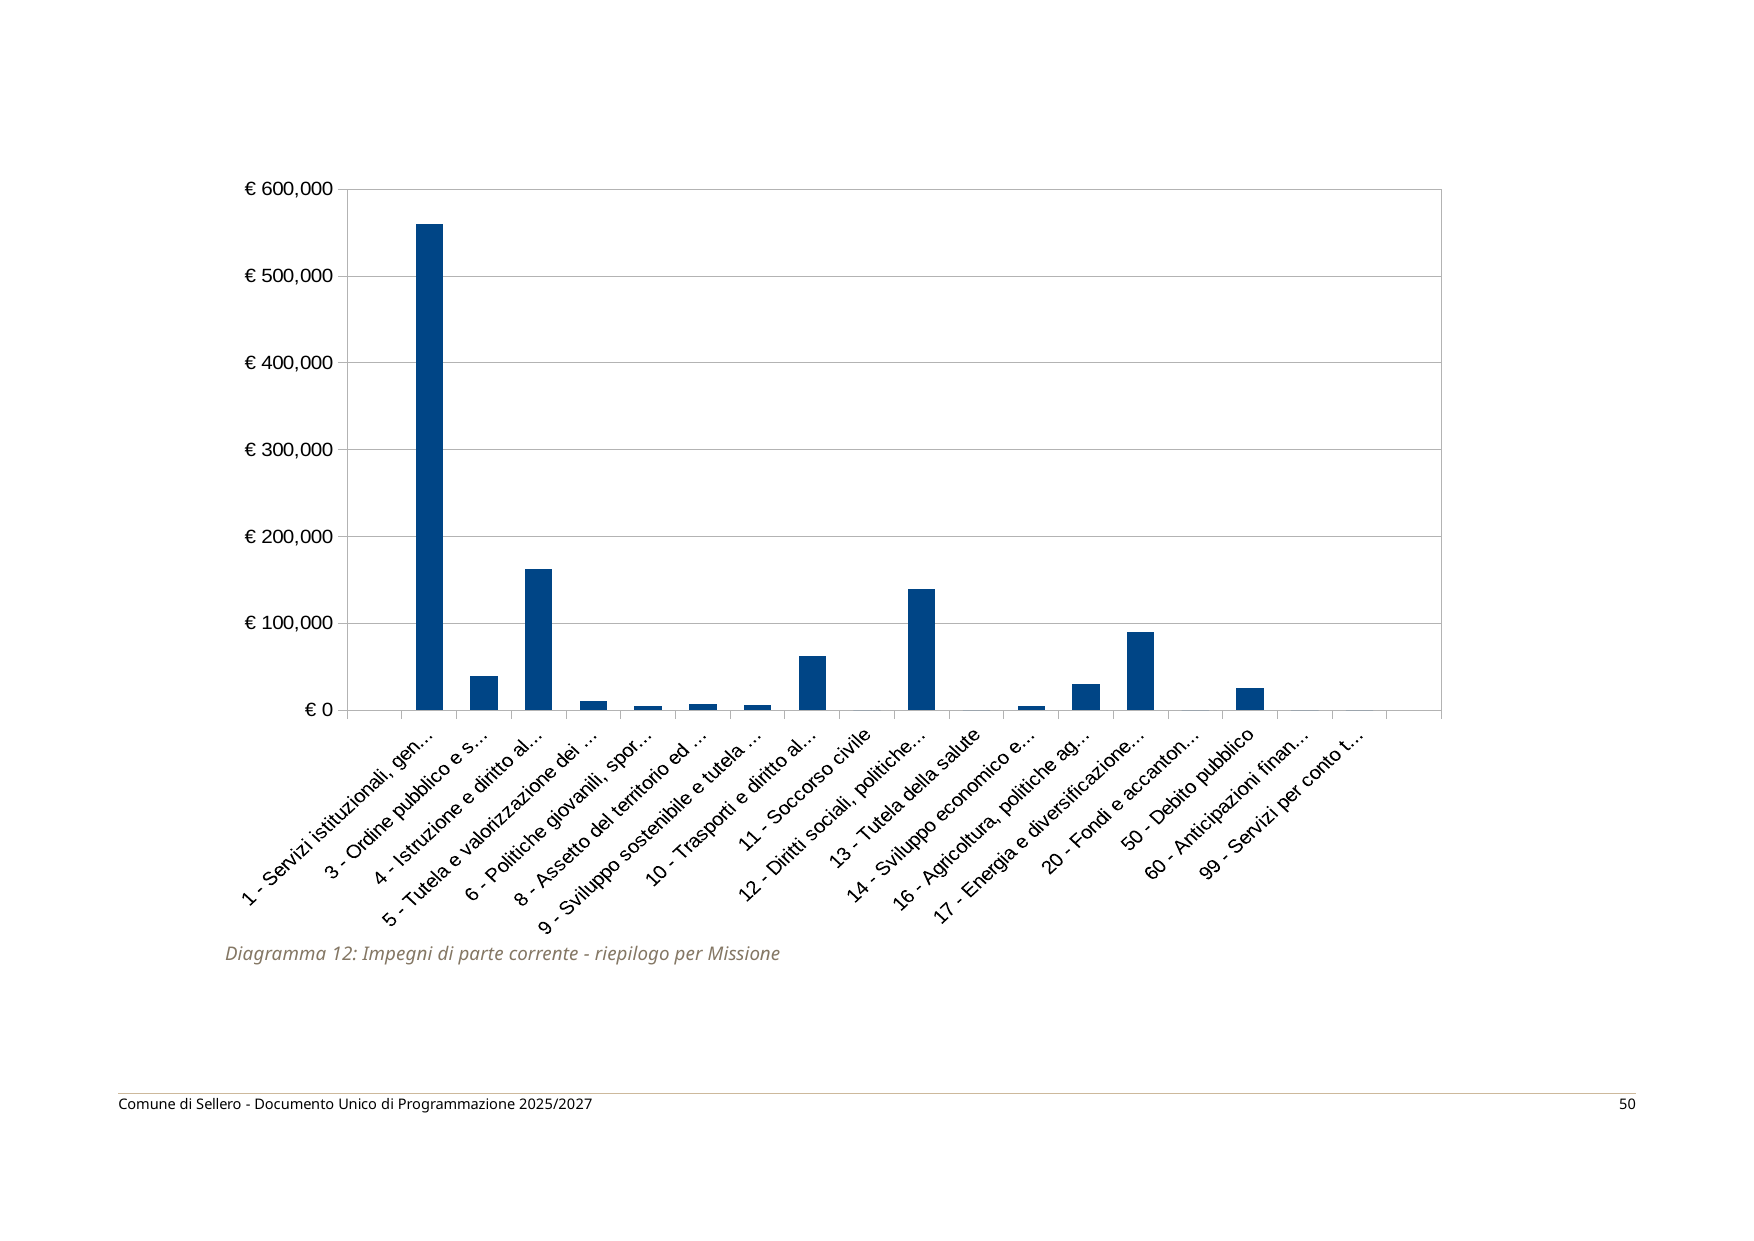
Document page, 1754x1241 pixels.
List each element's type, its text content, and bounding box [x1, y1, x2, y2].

text Diagramma 12: Impegni di parte corrente - riepilogo per Missione [225, 150, 1529, 965]
